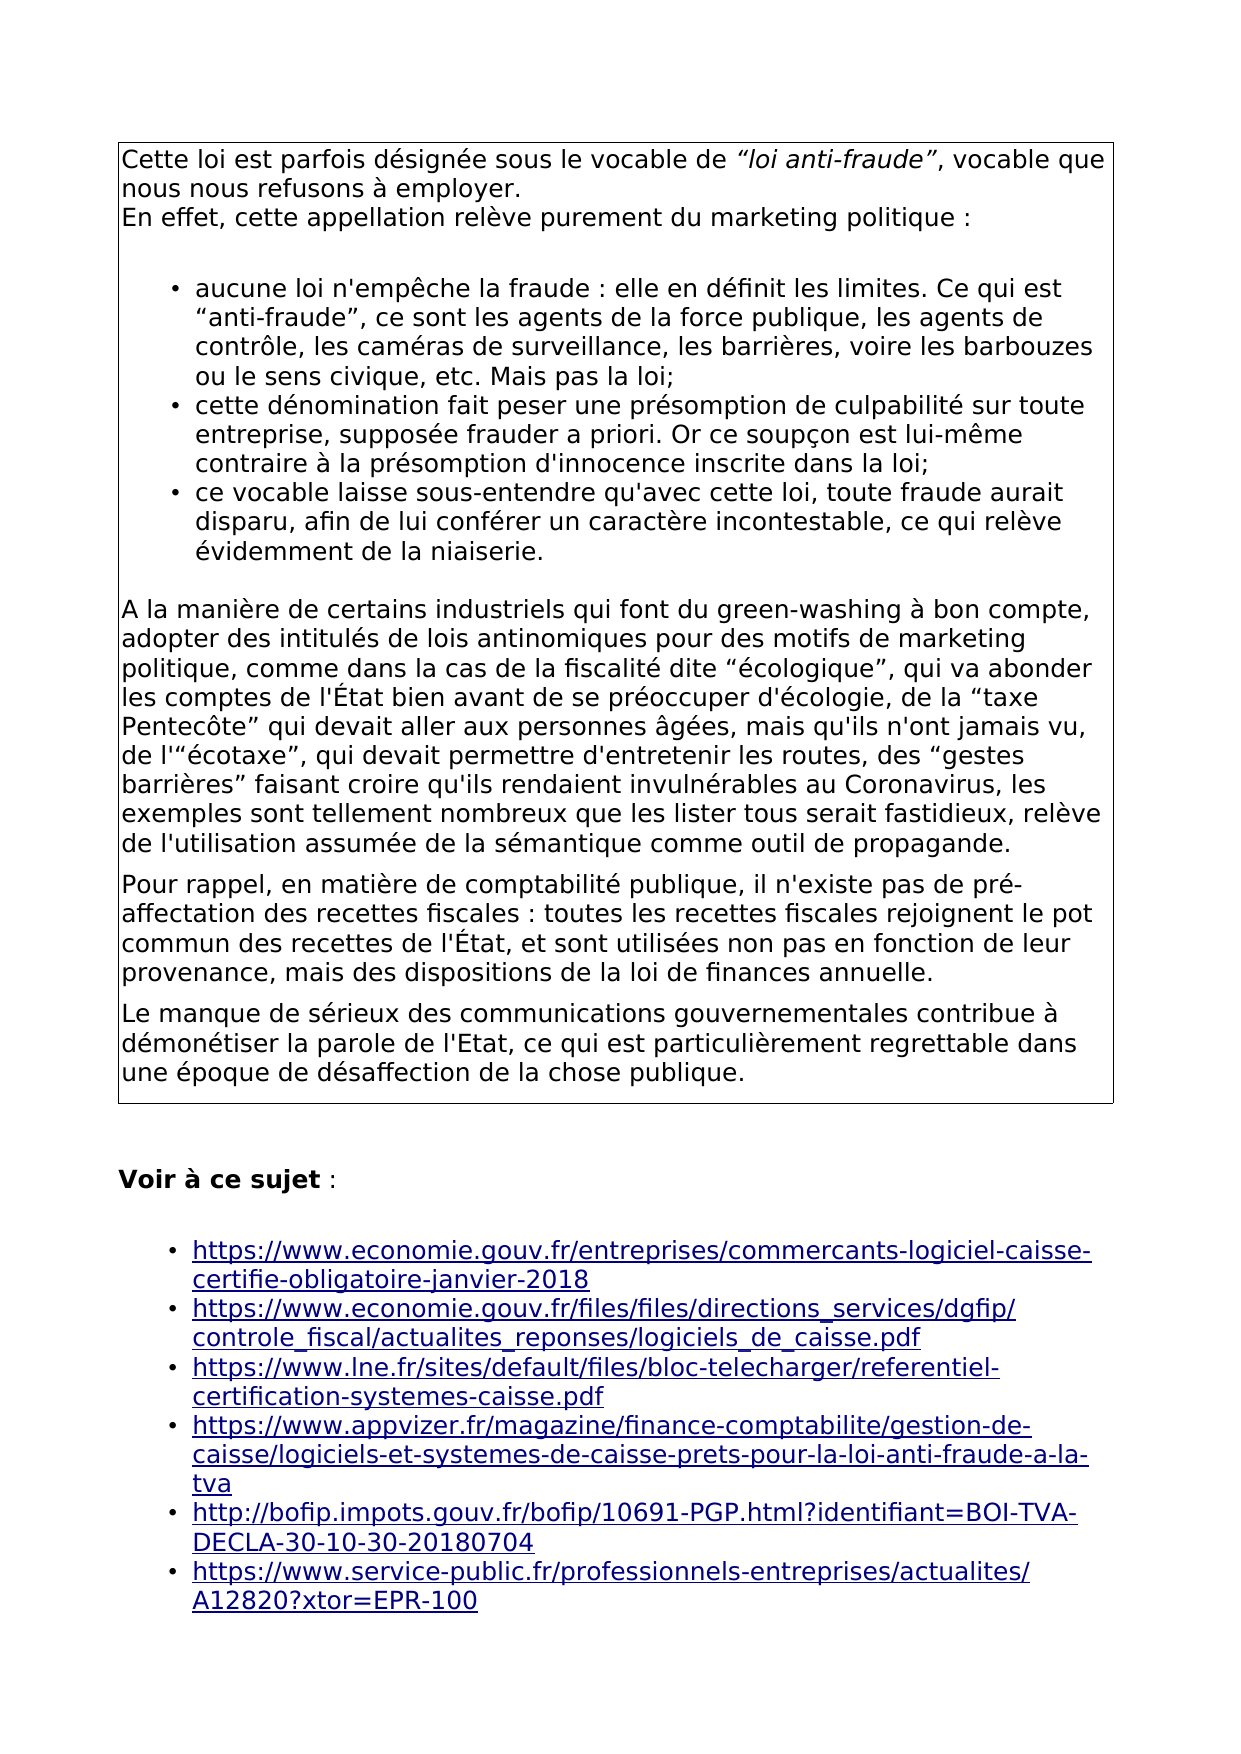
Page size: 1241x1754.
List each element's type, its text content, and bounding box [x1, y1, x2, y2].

list https://www.service-public.fr/professionnels-entreprises/actualites/A12820?xtor=EPR-100 [177, 1557, 1122, 1615]
list https://www.appvizer.fr/magazine/finance-comptabilite/gestion-de-caisse/logiciels-et-systemes-de-caisse-prets-pour-la-loi-anti-fraude-a-la-tva [177, 1411, 1122, 1499]
list http://bofip.impots.gouv.fr/bofip/10691-PGP.html?identifiant=BOI-TVA-DECLA-30-10-30-20180704 [177, 1499, 1122, 1557]
list https://www.economie.gouv.fr/files/files/directions_services/dgfip/controle_fiscal/actualites_reponses/logiciels_de_caisse.pdf [177, 1294, 1122, 1353]
list https://www.lne.fr/sites/default/files/bloc-telecharger/referentiel-certification-systemes-caisse.pdf [177, 1353, 1122, 1411]
list https://www.economie.gouv.fr/entreprises/commercants-logiciel-caisse-certifie-obligatoire-janvier-2018 [177, 1236, 1122, 1294]
text Voir à ce sujet : [118, 1165, 1122, 1194]
table_header Cette loi est parfois désignée sous le vocable de “loi anti-fraude”, vocable que nous nous refusons à employer. En effet, cette appellation relève purement du marketing politique : aucune loi n'empêche la fraude : elle en définit les limites. Ce qui est “anti-fraude”, ce sont les agents de la force publique, les agents de contrôle, les caméras de surveillance, les barrières, voire les barbouzes ou le sens civique, etc. Mais pas la loi; cette dénomination fait peser une présomption de culpabilité sur toute entreprise, supposée frauder a priori. Or ce soupçon est lui-même contraire à la présomption d'innocence inscrite dans la loi; ce vocable laisse sous-entendre qu'avec cette loi, toute fraude aurait disparu, afin de lui conférer un caractère incontestable, ce qui relève évidemment de la niaiserie. A la manière de certains industriels qui font du green-washing à bon compte, adopter des intitulés de lois antinomiques pour des motifs de marketing politique, comme dans la cas de la fiscalité dite “écologique”, qui va abonder les comptes de l'État bien avant de se préoccuper d'écologie, de la “taxe Pentecôte” qui devait aller aux personnes âgées, mais qu'ils n'ont jamais vu, de l'“écotaxe”, qui devait permettre d'entretenir les routes, des “gestes barrières” faisant croire qu'ils rendaient invulnérables au Coronavirus, les exemples sont tellement nombreux que les lister tous serait fastidieux, relève de l'utilisation assumée de la sémantique comme outil de propagande. Pour rappel, en matière de comptabilité publique, il n'existe pas de pré-affectation des recettes fiscales : toutes les recettes fiscales rejoignent le pot commun des recettes de l'État, et sont utilisées non pas en fonction de leur provenance, mais des dispositions de la loi de finances annuelle. Le manque de sérieux des communications gouvernementales contribue à démonétiser la parole de l'Etat, ce qui est particulièrement regrettable dans une époque de désaffection de la chose publique. [119, 143, 1113, 1102]
